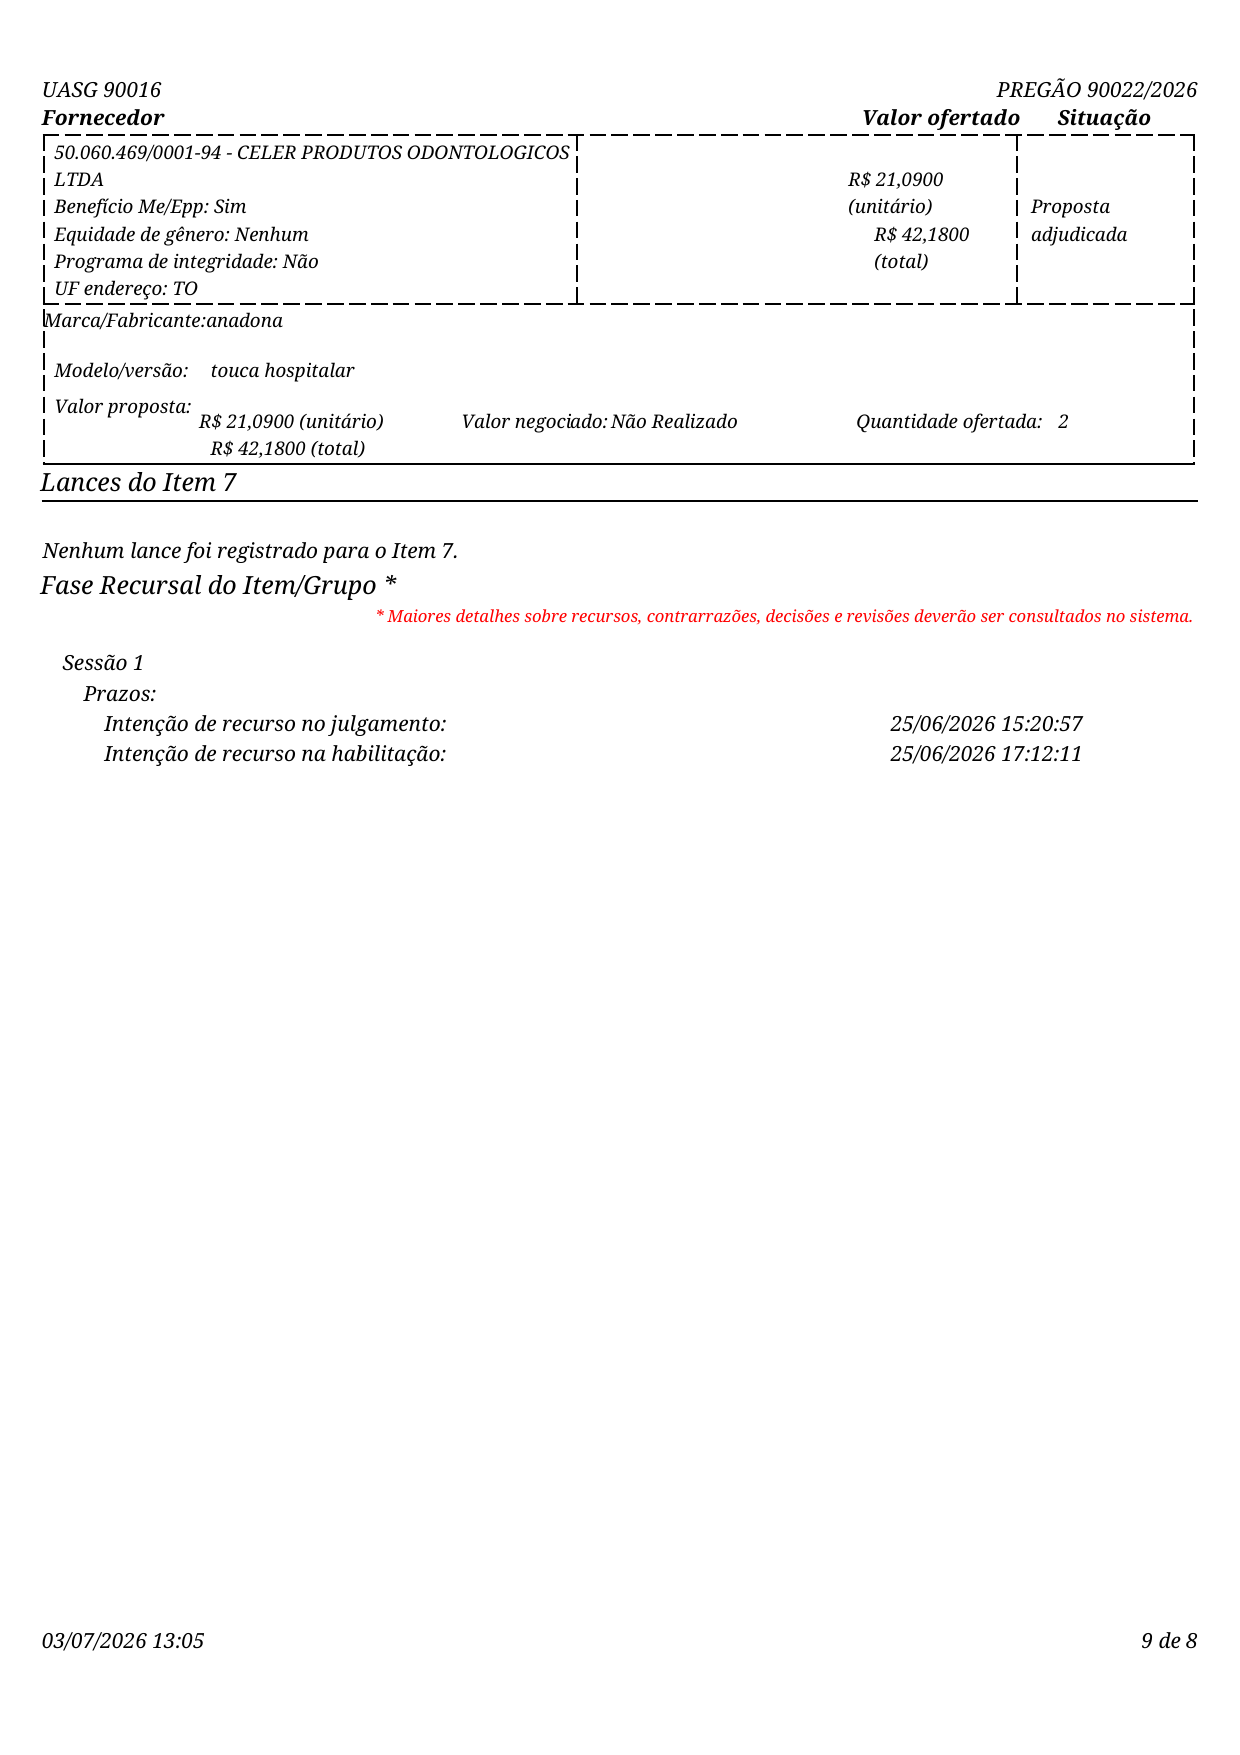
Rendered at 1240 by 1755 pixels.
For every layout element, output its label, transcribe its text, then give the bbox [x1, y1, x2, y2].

table_header R$ 21,0900 (unitário) R$ 42,1800 (total) [848, 134, 1017, 303]
table_cell Intenção de recurso na habilitação: [63, 739, 518, 769]
table_cell Intenção de recurso no julgamento: [63, 709, 518, 739]
text Fase Recursal do Item/Grupo * [40, 568, 1200, 602]
table_cell [577, 303, 848, 354]
table_header [577, 134, 848, 303]
table_header Proposta adjudicada [1017, 134, 1194, 303]
table_cell Marca/Fabricante: anadona [44, 303, 577, 354]
table_cell touca hospitalar [199, 354, 577, 403]
table_header 50.060.469/0001-94 - CELER PRODUTOS ODONTOLOGICOS LTDA Benefício Me/Epp: Sim Equidade de gênero: Nenhum Programa de integridade: Não UF endereço: TO [44, 134, 577, 303]
table_cell [848, 354, 1194, 403]
text * Maiores detalhes sobre recursos, contrarrazões, decisões e revisões deverão ser consultados no sistema. [42, 604, 1196, 627]
table_cell [577, 354, 848, 403]
table_cell 2 [1048, 404, 1194, 463]
table_cell [848, 303, 1194, 354]
table_cell 25/06/2026 17:12:11 [518, 739, 1085, 769]
table_cell Quantidade ofertada: [848, 404, 1048, 463]
table_cell 25/06/2026 15:20:57 [518, 709, 1085, 739]
table_cell Modelo/versão: Valor proposta: [44, 354, 199, 463]
table_header [518, 649, 1085, 709]
text Nenhum lance foi registrado para o Item 7. [42, 536, 1200, 565]
table_cell ado: Não Realizado [577, 404, 848, 463]
table_cell R$ 21,0900 (unitário) Valor negoci R$ 42,1800 (total) [199, 404, 577, 463]
table_header Sessão 1 Prazos: [63, 649, 518, 709]
text Lances do Item 7 [40, 465, 1200, 499]
subtitle Fornecedor Valor ofertado Situação [42, 103, 1200, 132]
